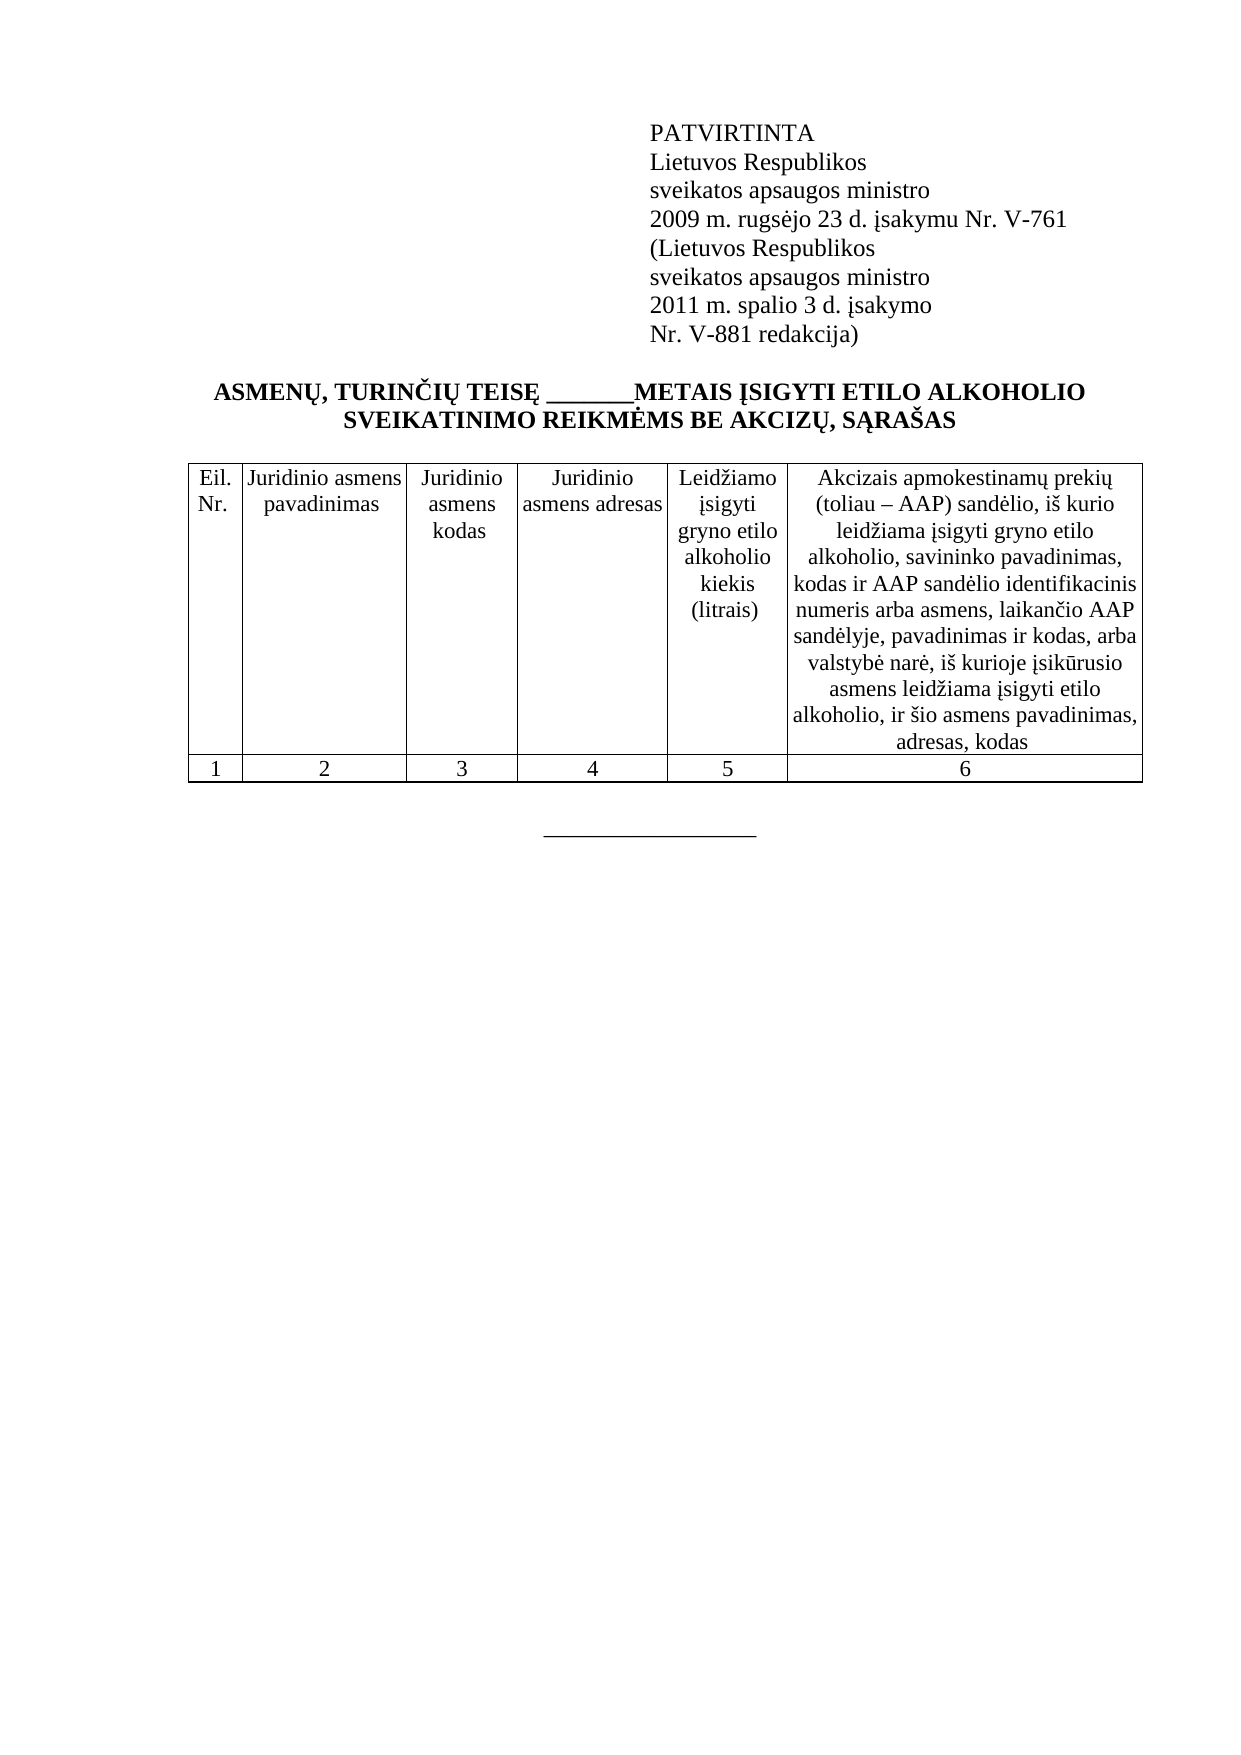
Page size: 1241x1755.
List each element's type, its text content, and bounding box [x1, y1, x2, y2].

table_cell 5 [668, 755, 787, 781]
table_header Juridinio asmens pavadinimas [243, 464, 406, 754]
table_header Juridinio asmens adresas [518, 464, 667, 754]
table_cell 3 [407, 755, 517, 781]
table_cell 4 [518, 755, 667, 781]
text PATVIRTINTA [649, 118, 1122, 147]
text 2009 m. rugsėjo 23 d. įsakymu Nr. V-761 [649, 204, 1122, 233]
table_header Eil. Nr. [189, 464, 242, 754]
text Lietuvos Respublikos [649, 147, 1122, 176]
table_cell 1 [189, 755, 242, 781]
table_header Akcizais apmokestinamų prekių (toliau – AAP) sandėlio, iš kurio leidžiama įsigyti gryno etilo alkoholio, savininko pavadinimas, kodas ir AAP sandėlio identifikacinis numeris arba asmens, laikančio AAP sandėlyje, pavadinimas ir kodas, arba valstybė narė, iš kurioje įsikūrusio asmens leidžiama įsigyti etilo alkoholio, ir šio asmens pavadinimas, adresas, kodas [788, 464, 1142, 754]
table_header Leidžiamo įsigyti gryno etilo alkoholio kiekis (litrais) [668, 464, 787, 754]
table_cell 2 [243, 755, 406, 781]
text Nr. V-881 redakcija) [649, 319, 1122, 348]
text (Lietuvos Respublikos [649, 233, 1122, 262]
text sveikatos apsaugos ministro [649, 262, 1122, 291]
text ASMENŲ, TURINČIŲ TEISĘ _______METAIS ĮSIGYTI ETILO ALKOHOLIO SVEIKATINIMO REIKMĖMS BE AKCIZŲ, SĄRAŠAS [177, 377, 1122, 434]
text _________________ [177, 811, 1122, 840]
text sveikatos apsaugos ministro [649, 176, 1122, 204]
table_header Juridinio asmens kodas [407, 464, 517, 754]
text 2011 m. spalio 3 d. įsakymo [649, 291, 1122, 319]
table_cell 6 [788, 755, 1142, 781]
